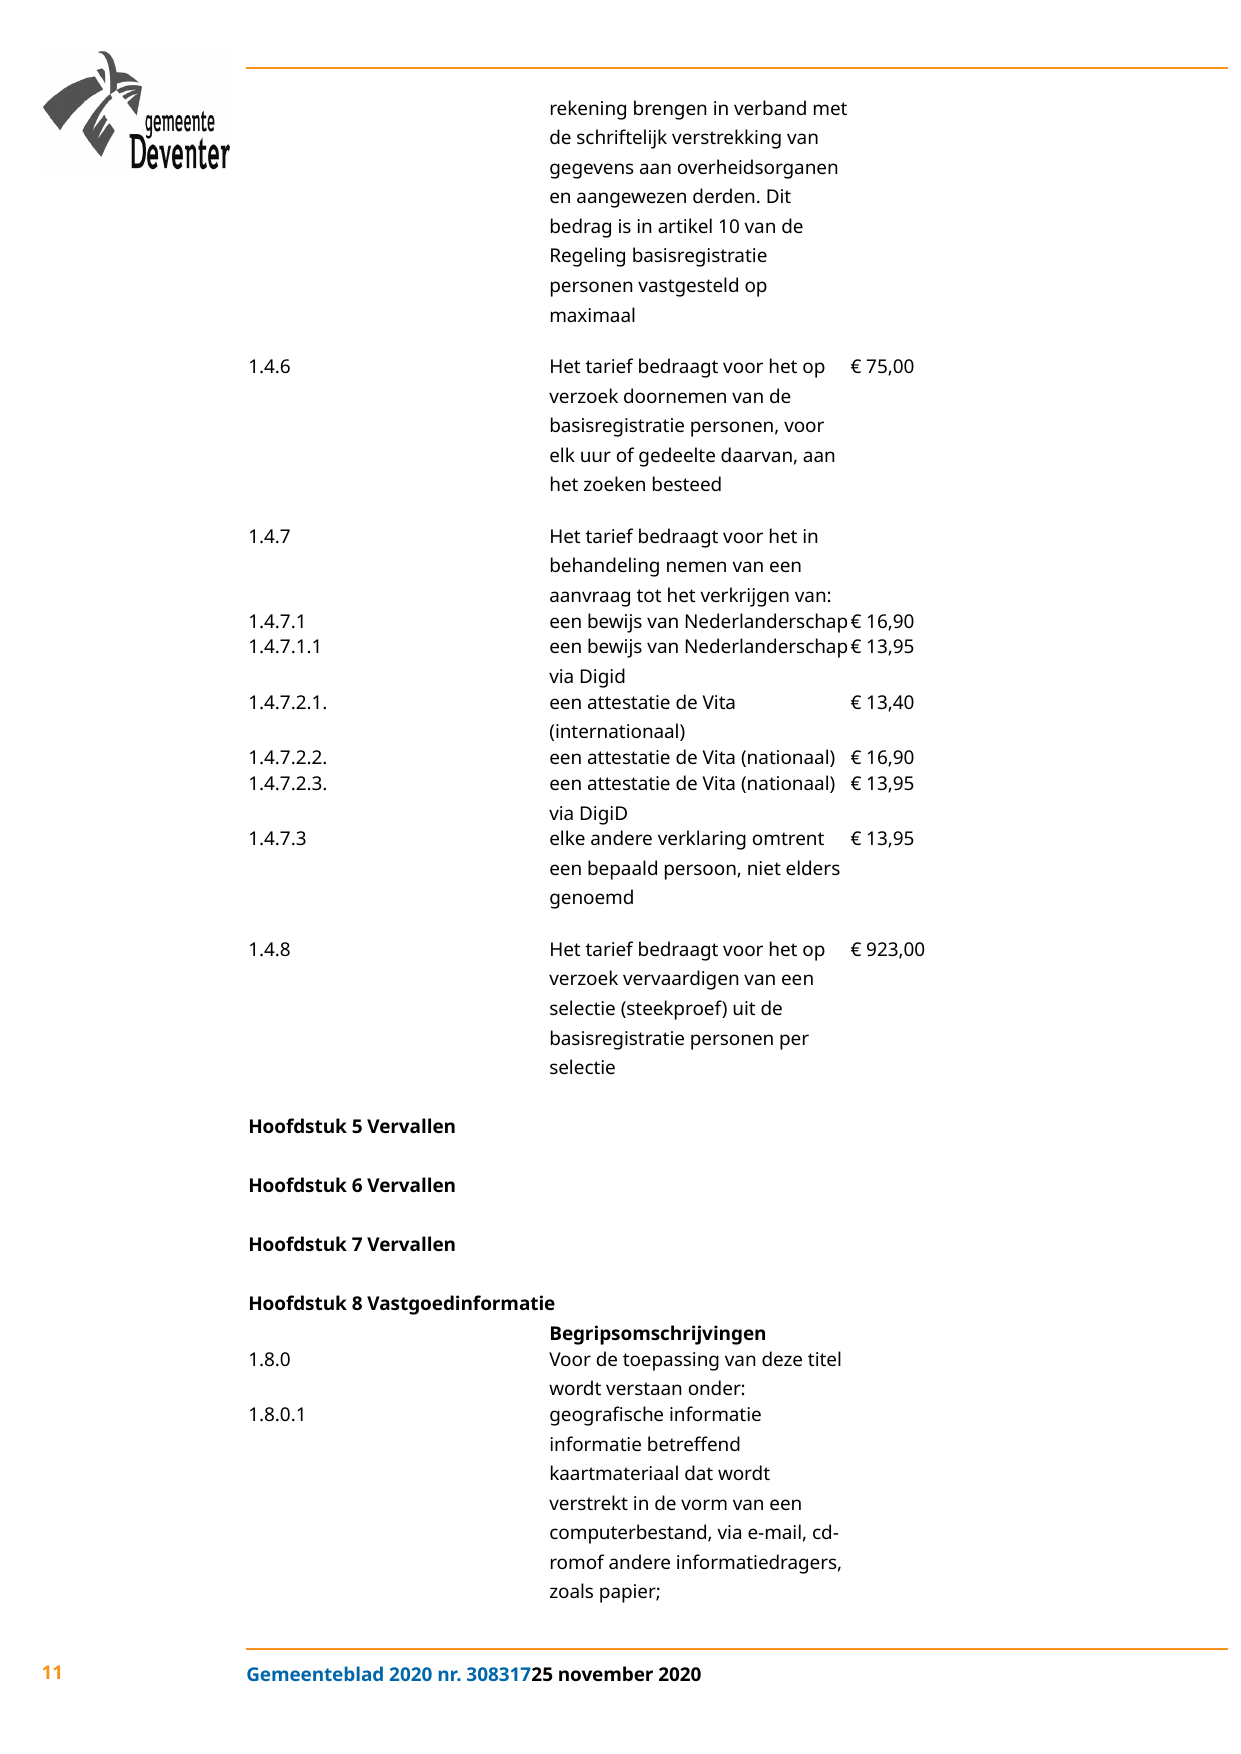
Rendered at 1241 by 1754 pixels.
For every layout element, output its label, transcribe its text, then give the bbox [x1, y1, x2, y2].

table_header [248, 1320, 549, 1346]
table_cell een attestatie de Vita (internationaal) [549, 689, 850, 744]
table_cell [248, 95, 549, 328]
table_cell [850, 523, 1152, 608]
table_cell [850, 1346, 1152, 1401]
text Hoofdstuk 8 Vastgoedinformatie [248, 1290, 1152, 1316]
table_cell 1.4.7.1 [248, 608, 549, 634]
text Hoofdstuk 6 Vervallen [248, 1172, 1152, 1198]
table_cell [549, 498, 850, 523]
table_cell € 13,95 [850, 770, 1152, 825]
text Hoofdstuk 5 Vervallen [248, 1113, 1152, 1139]
table_cell € 16,90 [850, 744, 1152, 770]
table_cell 1.4.7.2.1. [248, 689, 549, 744]
table_cell Het tarief bedraagt voor het in behandeling nemen van een aanvraag tot het verkrijgen van: [549, 523, 850, 608]
table_cell [248, 328, 549, 353]
table_cell [549, 328, 850, 353]
table_cell [248, 910, 549, 936]
picture [41, 47, 231, 172]
table_cell 1.8.0 [248, 1346, 549, 1401]
table_cell een bewijs van Nederlanderschap [549, 608, 850, 634]
table_cell geografische informatie informatie betreffend kaartmateriaal dat wordt verstrekt in de vorm van een computerbestand, via e-mail, cd-romof andere informatiedragers, zoals papier; [549, 1401, 850, 1604]
table_cell 1.4.7.2.3. [248, 770, 549, 825]
table_cell € 923,00 [850, 936, 1152, 1080]
table_cell 1.4.7.2.2. [248, 744, 549, 770]
table_cell elke andere verklaring omtrent een bepaald persoon, niet elders genoemd [549, 825, 850, 910]
table_cell € 75,00 [850, 353, 1152, 497]
table_cell 1.4.6 [248, 353, 549, 497]
table_cell 1.4.8 [248, 936, 549, 1080]
table_cell € 16,90 [850, 608, 1152, 634]
table_header [850, 1320, 1152, 1346]
table_cell 1.4.7 [248, 523, 549, 608]
table_cell € 13,95 [850, 825, 1152, 910]
table_cell 1.8.0.1 [248, 1401, 549, 1604]
table_header Begripsomschrijvingen [549, 1320, 850, 1346]
table_cell rekening brengen in verband met de schriftelijk verstrekking van gegevens aan overheidsorganen en aangewezen derden. Dit bedrag is in artikel 10 van de Regeling basisregistratie personen vastgesteld op maximaal [549, 95, 850, 328]
text Hoofdstuk 7 Vervallen [248, 1231, 1152, 1257]
table_cell een attestatie de Vita (nationaal) [549, 744, 850, 770]
table_cell een attestatie de Vita (nationaal) via DigiD [549, 770, 850, 825]
table_cell 1.4.7.3 [248, 825, 549, 910]
table_cell [248, 498, 549, 523]
table_cell € 13,95 [850, 634, 1152, 689]
table_cell [850, 1401, 1152, 1604]
table_cell [850, 95, 1152, 328]
table_cell Het tarief bedraagt voor het op verzoek doornemen van de basisregistratie personen, voor elk uur of gedeelte daarvan, aan het zoeken besteed [549, 353, 850, 497]
table_cell [850, 498, 1152, 523]
table_cell 1.4.7.1.1 [248, 634, 549, 689]
table_cell [549, 910, 850, 936]
table_cell een bewijs van Nederlanderschap via Digid [549, 634, 850, 689]
table_cell Voor de toepassing van deze titel wordt verstaan onder: [549, 1346, 850, 1401]
table_cell Het tarief bedraagt voor het op verzoek vervaardigen van een selectie (steekproef) uit de basisregistratie personen per selectie [549, 936, 850, 1080]
table_cell [850, 328, 1152, 353]
table_cell € 13,40 [850, 689, 1152, 744]
table_cell [850, 910, 1152, 936]
